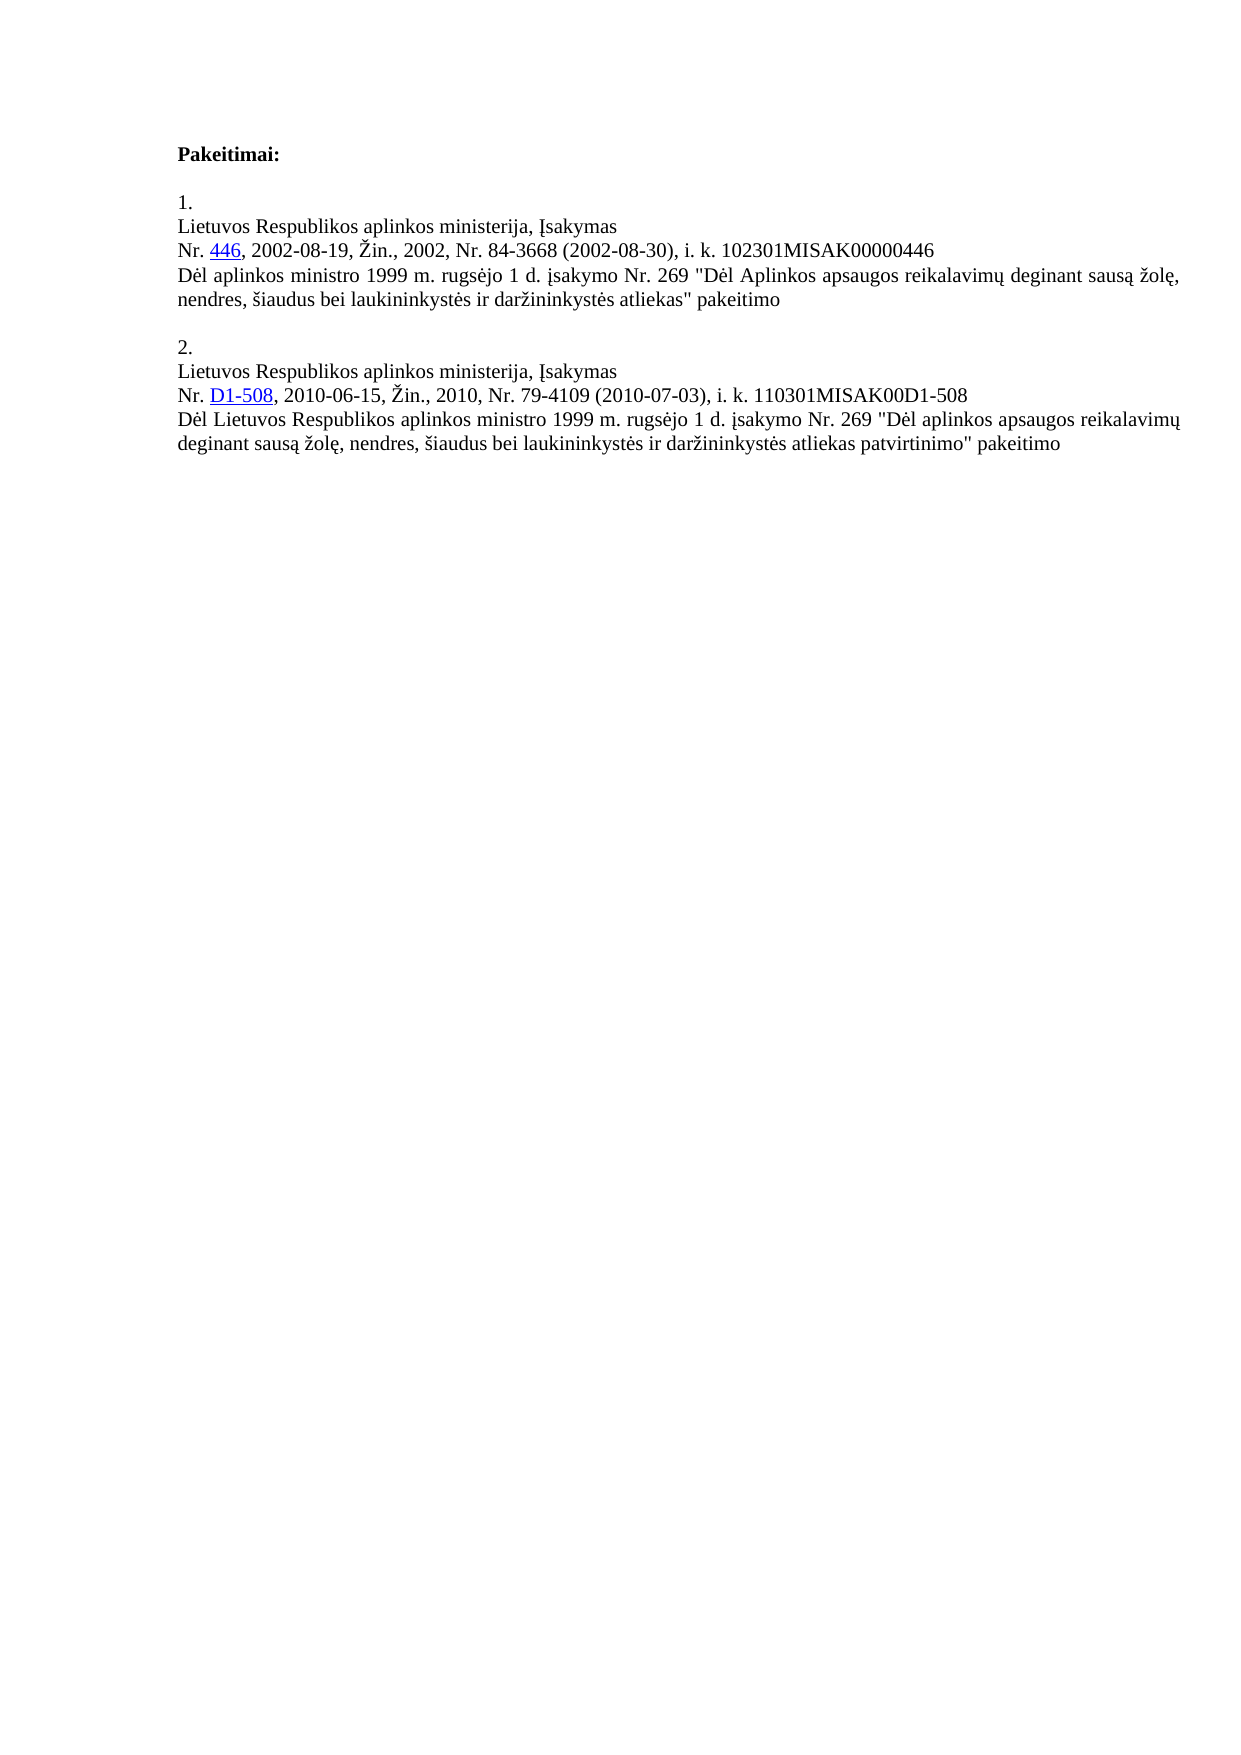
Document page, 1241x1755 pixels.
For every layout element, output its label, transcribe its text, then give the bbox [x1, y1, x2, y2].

text Nr. D1-508, 2010-06-15, Žin., 2010, Nr. 79-4109 (2010-07-03), i. k. 110301MISAK00D1-508 [177, 383, 1181, 407]
text Dėl aplinkos ministro 1999 m. rugsėjo 1 d. įsakymo Nr. 269 "Dėl Aplinkos apsaugos reikalavimų deginant sausą žolę, nendres, šiaudus bei laukininkystės ir daržininkystės atliekas" pakeitimo [177, 262, 1181, 311]
text Lietuvos Respublikos aplinkos ministerija, Įsakymas [177, 214, 1181, 238]
text Nr. 446, 2002-08-19, Žin., 2002, Nr. 84-3668 (2002-08-30), i. k. 102301MISAK00000446 [177, 238, 1181, 262]
text Lietuvos Respublikos aplinkos ministerija, Įsakymas [177, 359, 1181, 383]
text 1. [177, 190, 1181, 214]
text Pakeitimai: [177, 142, 1181, 166]
text 2. [177, 335, 1181, 359]
text Dėl Lietuvos Respublikos aplinkos ministro 1999 m. rugsėjo 1 d. įsakymo Nr. 269 "Dėl aplinkos apsaugos reikalavimų deginant sausą žolę, nendres, šiaudus bei laukininkystės ir daržininkystės atliekas patvirtinimo" pakeitimo [177, 407, 1181, 455]
